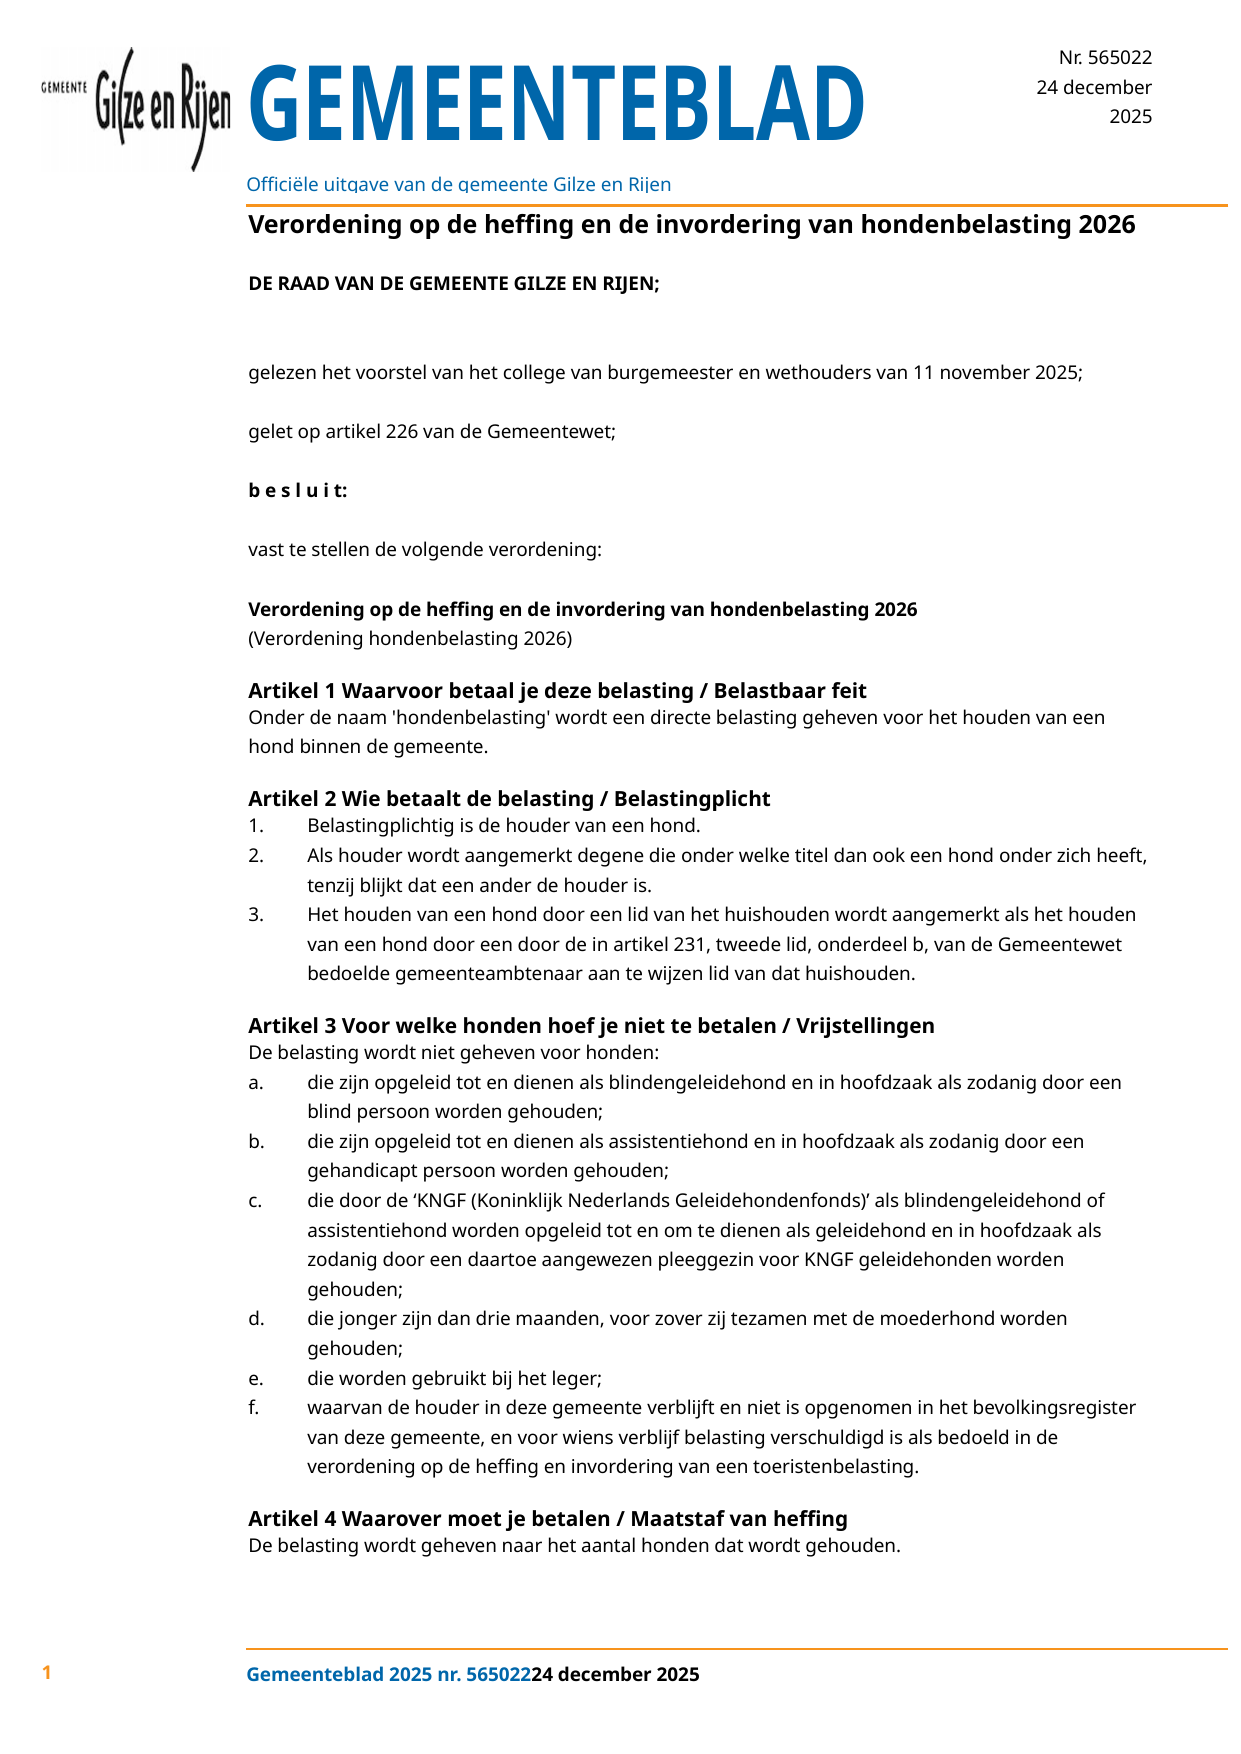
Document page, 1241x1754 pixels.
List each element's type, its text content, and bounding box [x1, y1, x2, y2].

text Verordening op de heffing en de invordering van hondenbelasting 2026 [248, 207, 1152, 241]
text (Verordening hondenbelasting 2026) [248, 625, 1152, 651]
text De belasting wordt geheven naar het aantal honden dat wordt gehouden. [248, 1532, 1152, 1558]
text gelet op artikel 226 van de Gemeentewet; [248, 418, 1152, 444]
text Onder de naam 'hondenbelasting' wordt een directe belasting geheven voor het houden van een hond binnen de gemeente. [248, 704, 1152, 759]
text b e s l u i t: [248, 477, 1152, 503]
list Als houder wordt aangemerkt degene die onder welke titel dan ook een hond onder zich heeft, tenzij blijkt dat een ander de houder is. [248, 842, 1152, 897]
picture [41, 47, 231, 172]
text gelezen het voorstel van het college van burgemeester en wethouders van 11 november 2025; [248, 359, 1152, 385]
list die zijn opgeleid tot en dienen als blindengeleidehond en in hoofdzaak als zodanig door een blind persoon worden gehouden; [248, 1069, 1152, 1124]
list Belastingplichtig is de houder van een hond. [248, 813, 1152, 838]
text vast te stellen de volgende verordening: [248, 537, 1152, 562]
text De belasting wordt niet geheven voor honden: [248, 1039, 1152, 1065]
text Verordening op de heffing en de invordering van hondenbelasting 2026 [248, 596, 1152, 621]
text DE RAAD VAN DE GEMEENTE GILZE EN RIJEN; [248, 270, 1152, 296]
list die jonger zijn dan drie maanden, voor zover zij tezamen met de moederhond worden gehouden; [248, 1306, 1152, 1361]
list die worden gebruikt bij het leger; [248, 1365, 1152, 1391]
text Artikel 3 Voor welke honden hoef je niet te betalen / Vrijstellingen [248, 1011, 1152, 1039]
list Het houden van een hond door een lid van het huishouden wordt aangemerkt als het houden van een hond door een door de in artikel 231, tweede lid, onderdeel b, van de Gemeentewet bedoelde gemeenteambtenaar aan te wijzen lid van dat huishouden. [248, 901, 1152, 986]
text Artikel 2 Wie betaalt de belasting / Belastingplicht [248, 784, 1152, 813]
list die door de ‘KNGF (Koninklijk Nederlands Geleidehondenfonds)’ als blindengeleidehond of assistentiehond worden opgeleid tot en om te dienen als geleidehond en in hoofdzaak als zodanig door een daartoe aangewezen pleeggezin voor KNGF geleidehonden worden gehouden; [248, 1187, 1152, 1302]
list die zijn opgeleid tot en dienen als assistentiehond en in hoofdzaak als zodanig door een gehandicapt persoon worden gehouden; [248, 1128, 1152, 1183]
text Artikel 4 Waarover moet je betalen / Maatstaf van heffing [248, 1504, 1152, 1532]
list waarvan de houder in deze gemeente verblijft en niet is opgenomen in het bevolkingsregister van deze gemeente, en voor wiens verblijf belasting verschuldigd is als bedoeld in de verordening op de heffing en invordering van een toeristenbelasting. [248, 1394, 1152, 1479]
text Artikel 1 Waarvoor betaal je deze belasting / Belastbaar feit [248, 676, 1152, 704]
